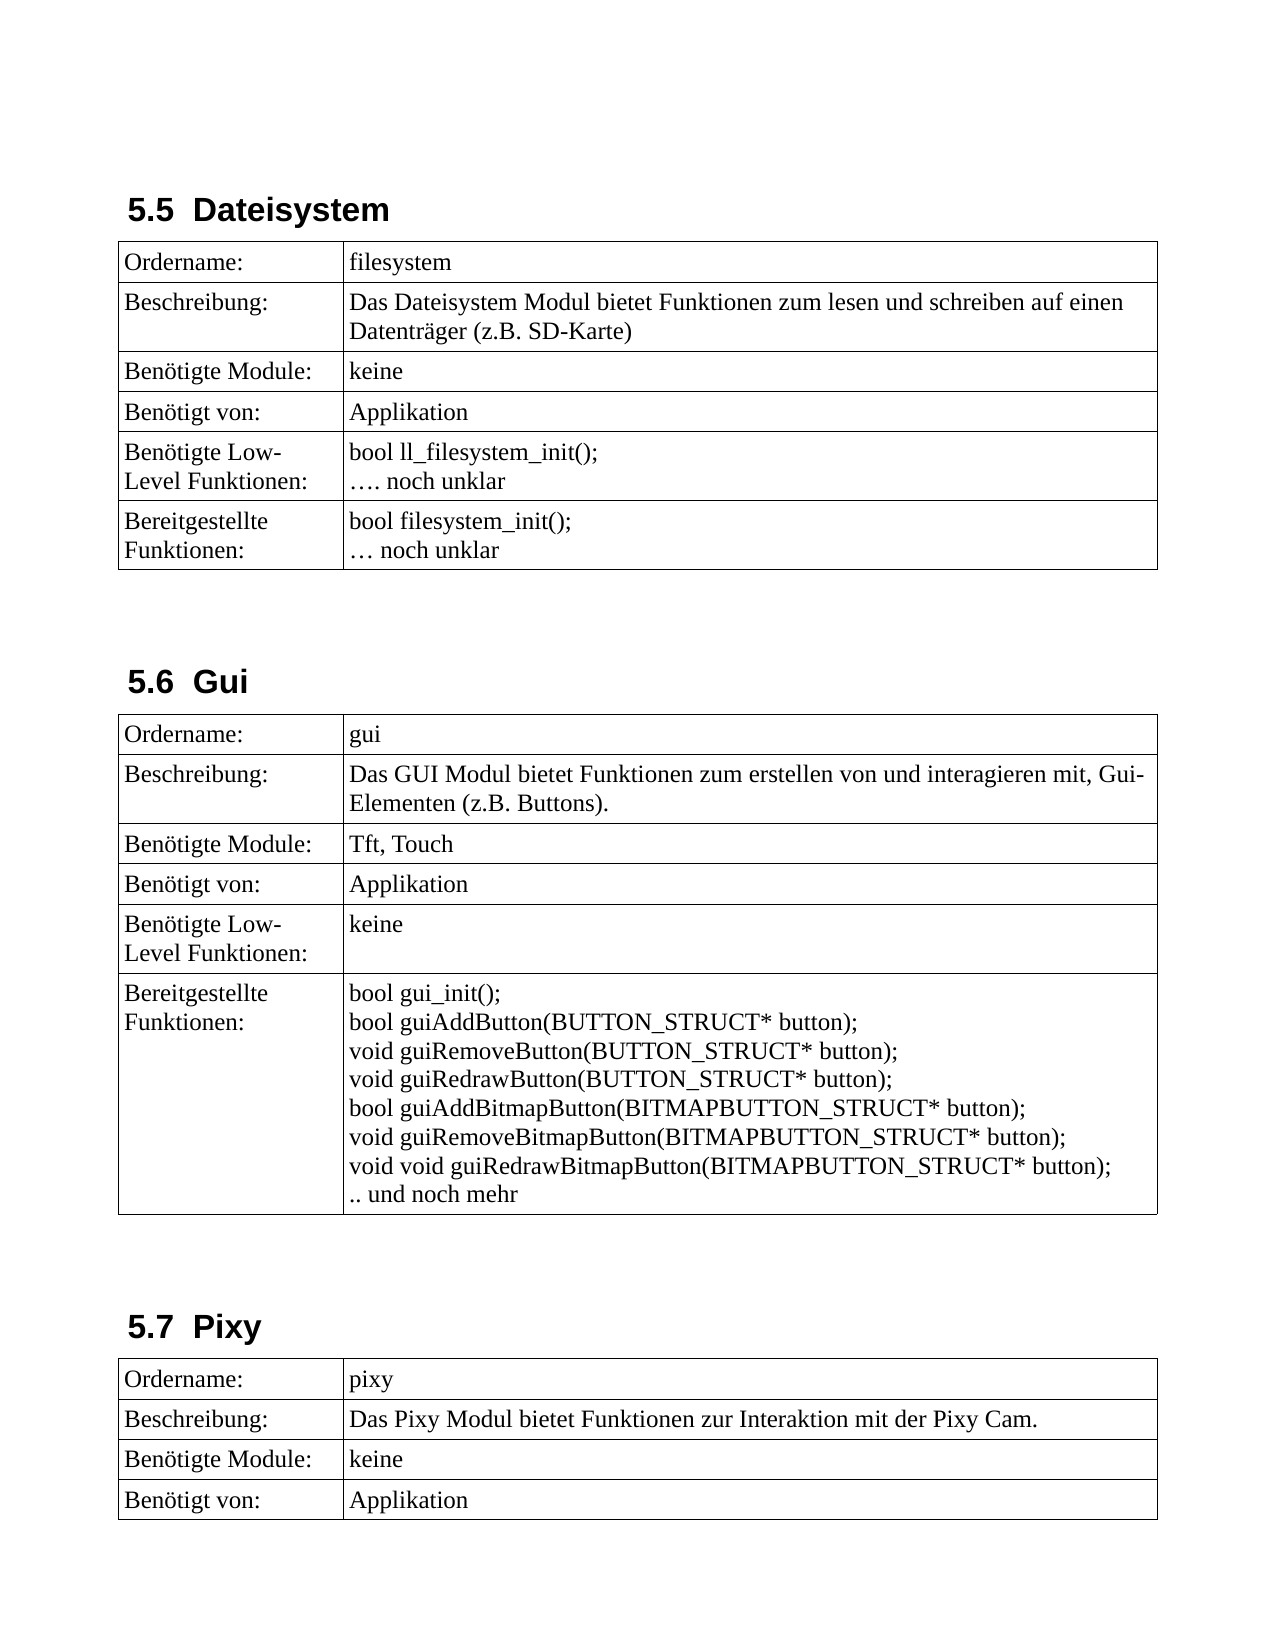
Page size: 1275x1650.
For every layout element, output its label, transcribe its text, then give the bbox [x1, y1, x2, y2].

table_cell Benötigt von: [119, 392, 343, 431]
subtitle Gui [118, 662, 1157, 701]
subtitle Pixy [118, 1307, 1157, 1346]
table_cell keine [344, 905, 1157, 972]
table_cell Beschreibung: [119, 283, 343, 351]
table_cell Applikation [344, 864, 1157, 903]
table_header filesystem [344, 242, 1157, 282]
table_cell keine [344, 352, 1157, 391]
table_header Ordername: [119, 242, 343, 282]
table_cell bool ll_filesystem_init(); …. noch unklar [344, 432, 1157, 500]
table_cell Applikation [344, 1480, 1157, 1519]
table_header gui [344, 715, 1157, 754]
table_cell Benötigt von: [119, 1480, 343, 1519]
table_cell Benötigte Module: [119, 352, 343, 391]
table_cell Das Pixy Modul bietet Funktionen zur Interaktion mit der Pixy Cam. [344, 1400, 1157, 1439]
table_header Ordername: [119, 1359, 343, 1398]
table_cell Bereitgestellte Funktionen: [119, 501, 343, 569]
table_cell Benötigte Low-Level Funktionen: [119, 905, 343, 972]
table_cell Benötigte Low-Level Funktionen: [119, 432, 343, 500]
table_cell Das GUI Modul bietet Funktionen zum erstellen von und interagieren mit, Gui-Elementen (z.B. Buttons). [344, 755, 1157, 823]
table_cell Beschreibung: [119, 755, 343, 823]
table_cell Beschreibung: [119, 1400, 343, 1439]
table_cell Benötigte Module: [119, 1440, 343, 1479]
table_cell Benötigte Module: [119, 824, 343, 863]
table_header pixy [344, 1359, 1157, 1398]
table_cell bool filesystem_init(); … noch unklar [344, 501, 1157, 569]
table_cell Applikation [344, 392, 1157, 431]
table_header Ordername: [119, 715, 343, 754]
table_cell Benötigt von: [119, 864, 343, 903]
subtitle Dateisystem [118, 190, 1157, 229]
table_cell Tft, Touch [344, 824, 1157, 863]
table_cell keine [344, 1440, 1157, 1479]
table_cell Bereitgestellte Funktionen: [119, 974, 343, 1214]
table_cell Das Dateisystem Modul bietet Funktionen zum lesen und schreiben auf einen Datenträger (z.B. SD-Karte) [344, 283, 1157, 351]
table_cell bool gui_init(); bool guiAddButton(BUTTON_STRUCT* button); void guiRemoveButton(BUTTON_STRUCT* button); void guiRedrawButton(BUTTON_STRUCT* button); bool guiAddBitmapButton(BITMAPBUTTON_STRUCT* button); void guiRemoveBitmapButton(BITMAPBUTTON_STRUCT* button); void void guiRedrawBitmapButton(BITMAPBUTTON_STRUCT* button); .. und noch mehr [344, 974, 1157, 1214]
